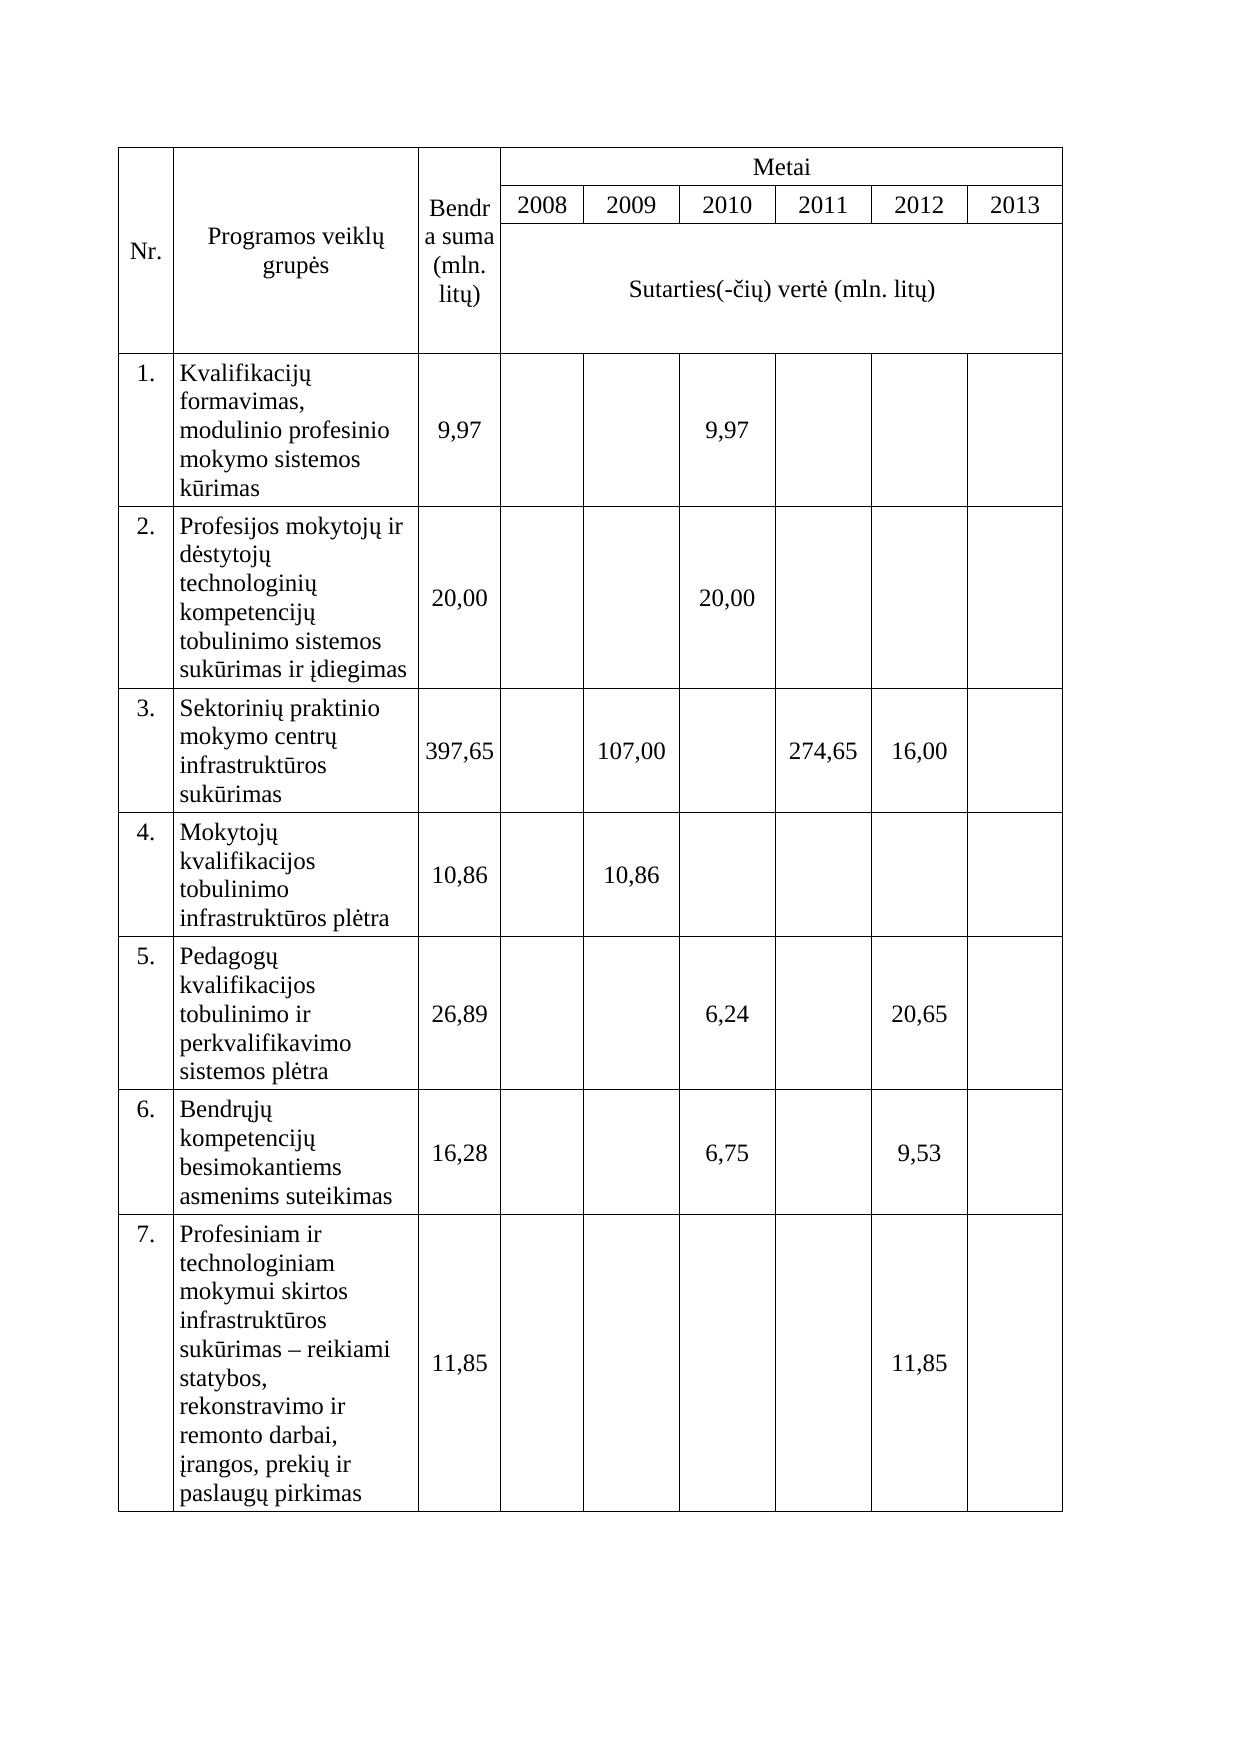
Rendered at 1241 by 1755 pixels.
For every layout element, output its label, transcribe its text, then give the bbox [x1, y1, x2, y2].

table_cell [501, 1215, 583, 1511]
table_cell [968, 354, 1062, 506]
table_cell [776, 1215, 871, 1511]
table_cell 2. [119, 507, 173, 687]
table_cell 9,97 [680, 354, 775, 506]
table_cell 10,86 [419, 813, 500, 936]
table_cell [872, 813, 967, 936]
table_cell [968, 689, 1062, 812]
table_cell [968, 1215, 1062, 1511]
table_header Bendra suma (mln. litų) [419, 148, 500, 352]
table_cell 2010 [680, 186, 775, 223]
table_cell 9,97 [419, 354, 500, 506]
table_cell 10,86 [584, 813, 679, 936]
table_cell 2008 [501, 186, 583, 223]
table_cell 20,65 [872, 937, 967, 1089]
table_cell [872, 354, 967, 506]
table_cell [584, 937, 679, 1089]
table_cell Profesijos mokytojų ir dėstytojų technologinių kompetencijų tobulinimo sistemos sukūrimas ir įdiegimas [174, 507, 418, 687]
table_cell [872, 507, 967, 687]
table_cell Mokytojų kvalifikacijos tobulinimo infrastruktūros plėtra [174, 813, 418, 936]
table_cell [776, 813, 871, 936]
table_cell [680, 813, 775, 936]
table_cell [501, 507, 583, 687]
table_cell Pedagogų kvalifikacijos tobulinimo ir perkvalifikavimo sistemos plėtra [174, 937, 418, 1089]
table_cell 5. [119, 937, 173, 1089]
table_cell 11,85 [419, 1215, 500, 1511]
table_cell [968, 1090, 1062, 1214]
table_cell 3. [119, 689, 173, 812]
table_cell [584, 1215, 679, 1511]
table_header Metai [501, 148, 1062, 185]
table_cell 6. [119, 1090, 173, 1214]
table_cell [501, 937, 583, 1089]
table_cell Sutarties(-čių) vertė (mln. litų) [501, 224, 1062, 352]
table_cell 4. [119, 813, 173, 936]
table_cell 397,65 [419, 689, 500, 812]
table_cell [968, 813, 1062, 936]
table_cell 20,00 [680, 507, 775, 687]
table_cell [776, 507, 871, 687]
table_cell 16,28 [419, 1090, 500, 1214]
table_cell Sektorinių praktinio mokymo centrų infrastruktūros sukūrimas [174, 689, 418, 812]
table_cell [968, 937, 1062, 1089]
table_cell [776, 937, 871, 1089]
table_header Programos veiklų grupės [174, 148, 418, 352]
table_cell [680, 1215, 775, 1511]
table_cell 2013 [968, 186, 1062, 223]
table_cell [584, 354, 679, 506]
table_cell 9,53 [872, 1090, 967, 1214]
table_cell 26,89 [419, 937, 500, 1089]
table_cell 20,00 [419, 507, 500, 687]
table_cell 107,00 [584, 689, 679, 812]
table_cell 6,24 [680, 937, 775, 1089]
table_cell 2009 [584, 186, 679, 223]
table_cell 2012 [872, 186, 967, 223]
table_cell Profesiniam ir technologiniam mokymui skirtos infrastruktūros sukūrimas – reikiami statybos, rekonstravimo ir remonto darbai, įrangos, prekių ir paslaugų pirkimas [174, 1215, 418, 1511]
table_cell Bendrųjų kompetencijų besimokantiems asmenims suteikimas [174, 1090, 418, 1214]
table_cell [680, 689, 775, 812]
table_cell [501, 354, 583, 506]
table_cell Kvalifikacijų formavimas, modulinio profesinio mokymo sistemos kūrimas [174, 354, 418, 506]
table_cell [968, 507, 1062, 687]
table_cell [501, 1090, 583, 1214]
table_cell 2011 [776, 186, 871, 223]
table_cell [501, 813, 583, 936]
table_cell 274,65 [776, 689, 871, 812]
table_cell 11,85 [872, 1215, 967, 1511]
table_cell [776, 1090, 871, 1214]
table_cell 1. [119, 354, 173, 506]
table_cell [584, 1090, 679, 1214]
table_cell 7. [119, 1215, 173, 1511]
table_cell [584, 507, 679, 687]
table_cell 6,75 [680, 1090, 775, 1214]
table_header Nr. [119, 148, 173, 352]
table_cell 16,00 [872, 689, 967, 812]
table_cell [776, 354, 871, 506]
table_cell [501, 689, 583, 812]
